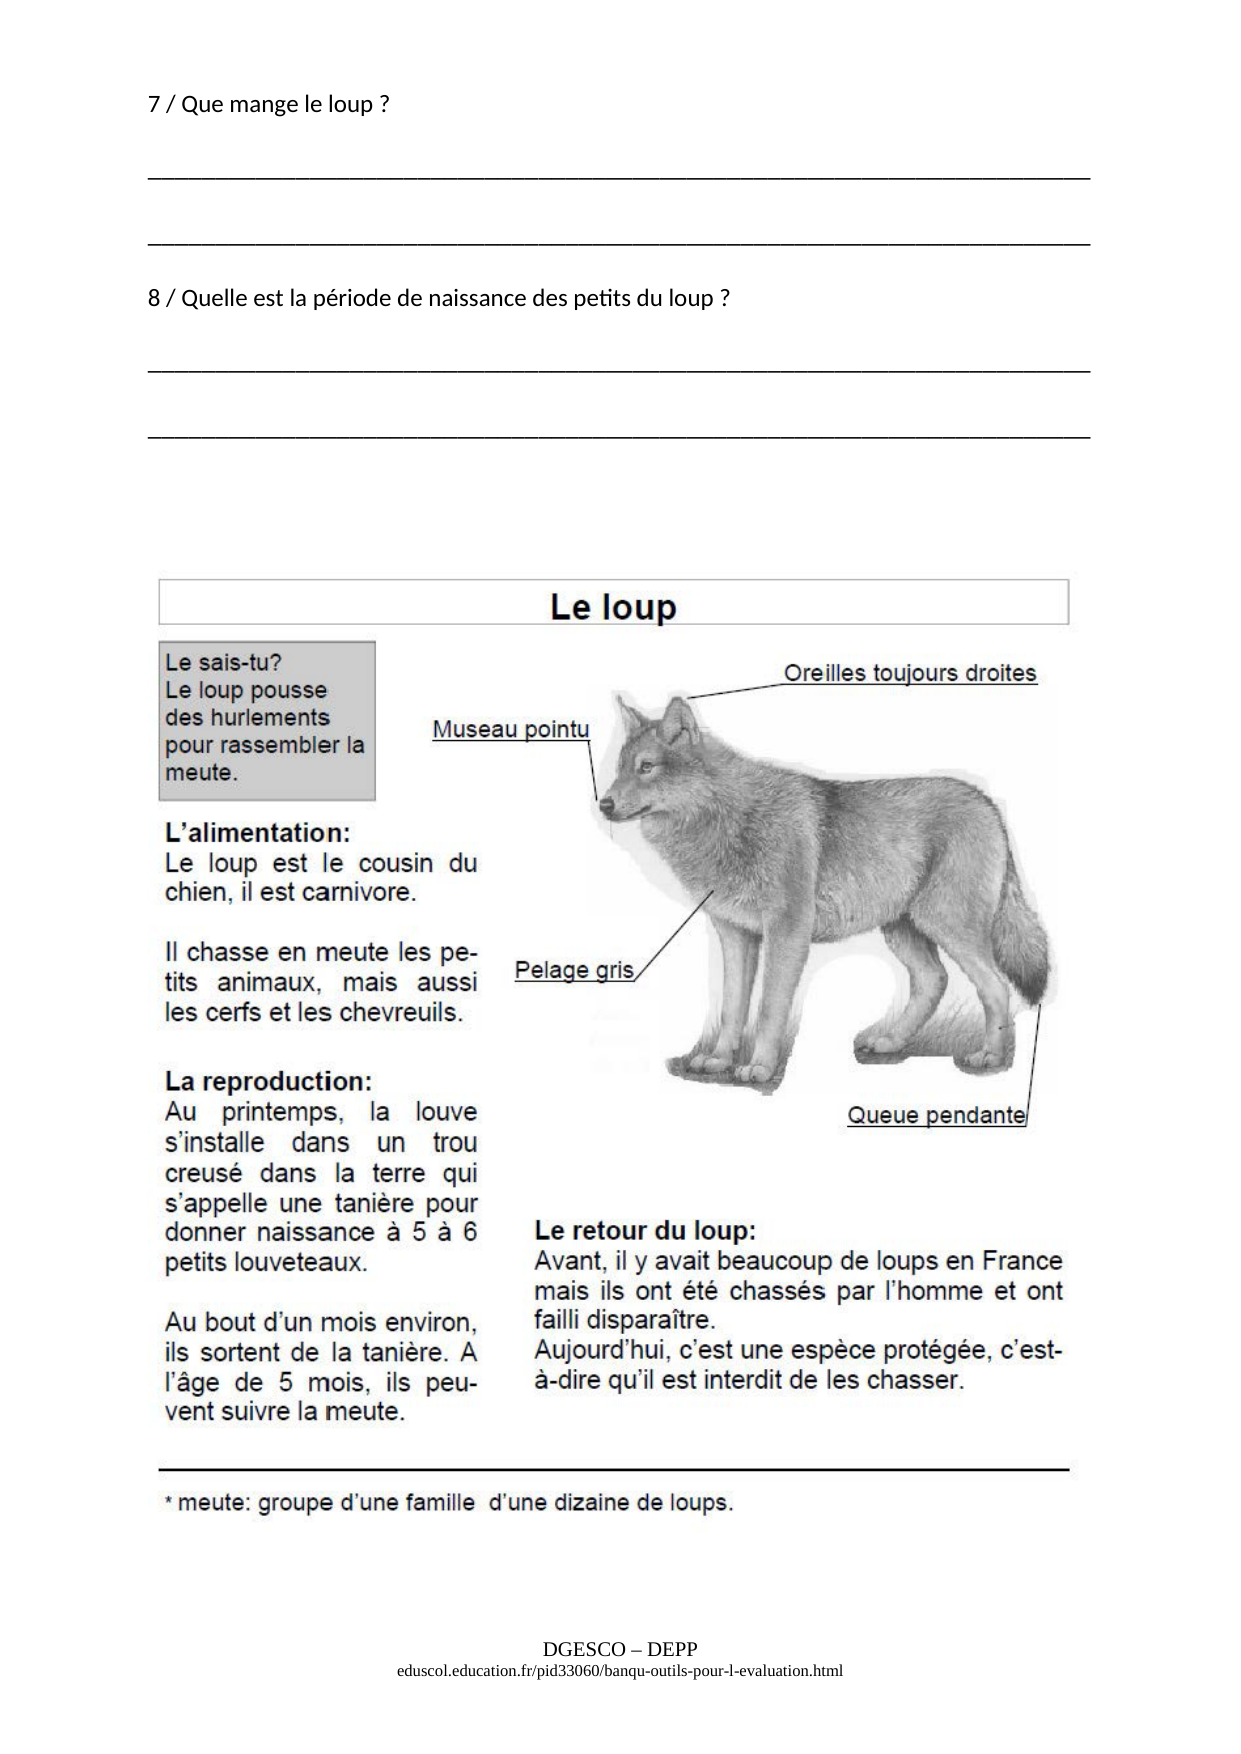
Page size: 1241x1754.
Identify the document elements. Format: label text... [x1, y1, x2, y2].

text 8 / Quelle est la période de naissance des petits du loup ? [148, 282, 1093, 312]
text ______________________________________________________________________ [148, 150, 1093, 183]
text ______________________________________________________________________ [148, 343, 1093, 376]
text ______________________________________________________________________ [148, 216, 1093, 249]
text ______________________________________________________________________ [148, 409, 1093, 442]
picture [147, 570, 1092, 1576]
text 7 / Que mange le loup ? [148, 89, 1093, 119]
